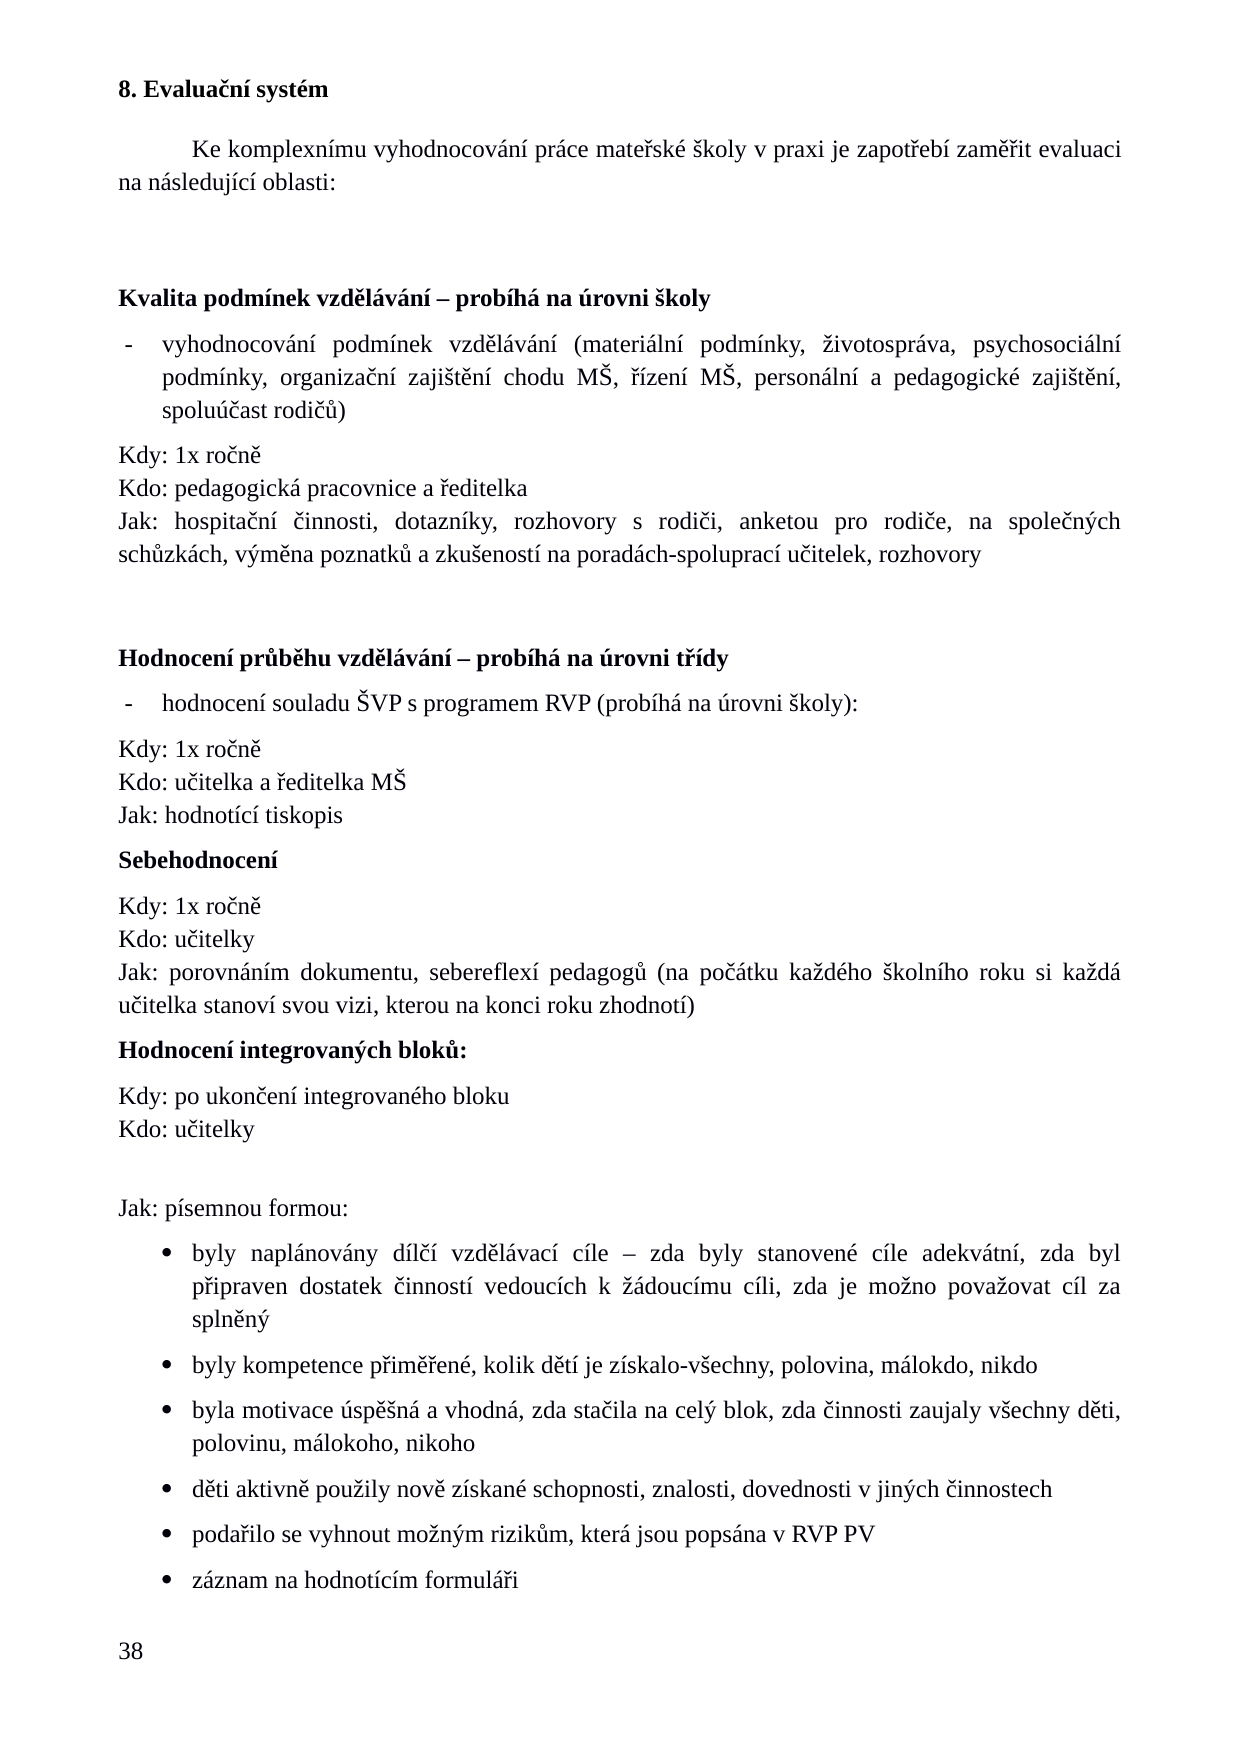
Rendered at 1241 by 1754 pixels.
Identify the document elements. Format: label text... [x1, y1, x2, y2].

text 8. Evaluační systém [118, 74, 1122, 102]
text Kdy: 1x ročně [118, 891, 1122, 920]
text Kdo: učitelka a ředitelka MŠ [118, 767, 1122, 796]
text Kdo: učitelky [118, 1114, 1122, 1143]
text Hodnocení průběhu vzdělávání – probíhá na úrovni třídy [118, 643, 1122, 672]
list byla motivace úspěšná a vhodná, zda stačila na celý blok, zda činnosti zaujaly všechny děti, polovinu, málokoho, nikoho [162, 1395, 1122, 1457]
text Kdy: po ukončení integrovaného bloku [118, 1081, 1122, 1110]
text Kdo: pedagogická pracovnice a ředitelka [118, 473, 1122, 502]
list byly naplánovány dílčí vzdělávací cíle – zda byly stanovené cíle adekvátní, zda byl připraven dostatek činností vedoucích k žádoucímu cíli, zda je možno považovat cíl za splněný [162, 1238, 1122, 1333]
text Kdo: učitelky [118, 924, 1122, 953]
text Kvalita podmínek vzdělávání – probíhá na úrovni školy [118, 283, 1122, 312]
text Hodnocení integrovaných bloků: [118, 1036, 1122, 1064]
list děti aktivně použily nově získané schopnosti, znalosti, dovednosti v jiných činnostech [162, 1474, 1122, 1503]
text Kdy: 1x ročně [118, 440, 1122, 469]
text Ke komplexnímu vyhodnocování práce mateřské školy v praxi je zapotřebí zaměřit evaluaci na následující oblasti: [118, 134, 1122, 196]
text Sebehodnocení [118, 846, 1122, 874]
text Jak: porovnáním dokumentu, sebereflexí pedagogů (na počátku každého školního roku si každá učitelka stanoví svou vizi, kterou na konci roku zhodnotí) [118, 957, 1122, 1019]
list podařilo se vyhnout možným rizikům, která jsou popsána v RVP PV [162, 1519, 1122, 1548]
list byly kompetence přiměřené, kolik dětí je získalo-všechny, polovina, málokdo, nikdo [162, 1350, 1122, 1378]
text Jak: hospitační činnosti, dotazníky, rozhovory s rodiči, anketou pro rodiče, na společných schůzkách, výměna poznatků a zkušeností na poradách-spoluprací učitelek, rozhovory [118, 506, 1122, 568]
list hodnocení souladu ŠVP s programem RVP (probíhá na úrovni školy): [124, 688, 1122, 717]
text Jak: písemnou formou: [118, 1193, 1122, 1221]
list vyhodnocování podmínek vzdělávání (materiální podmínky, životospráva, psychosociální podmínky, organizační zajištění chodu MŠ, řízení MŠ, personální a pedagogické zajištění, spoluúčast rodičů) [124, 329, 1122, 423]
text Kdy: 1x ročně [118, 734, 1122, 763]
list záznam na hodnotícím formuláři [162, 1565, 1122, 1594]
text Jak: hodnotící tiskopis [118, 800, 1122, 829]
